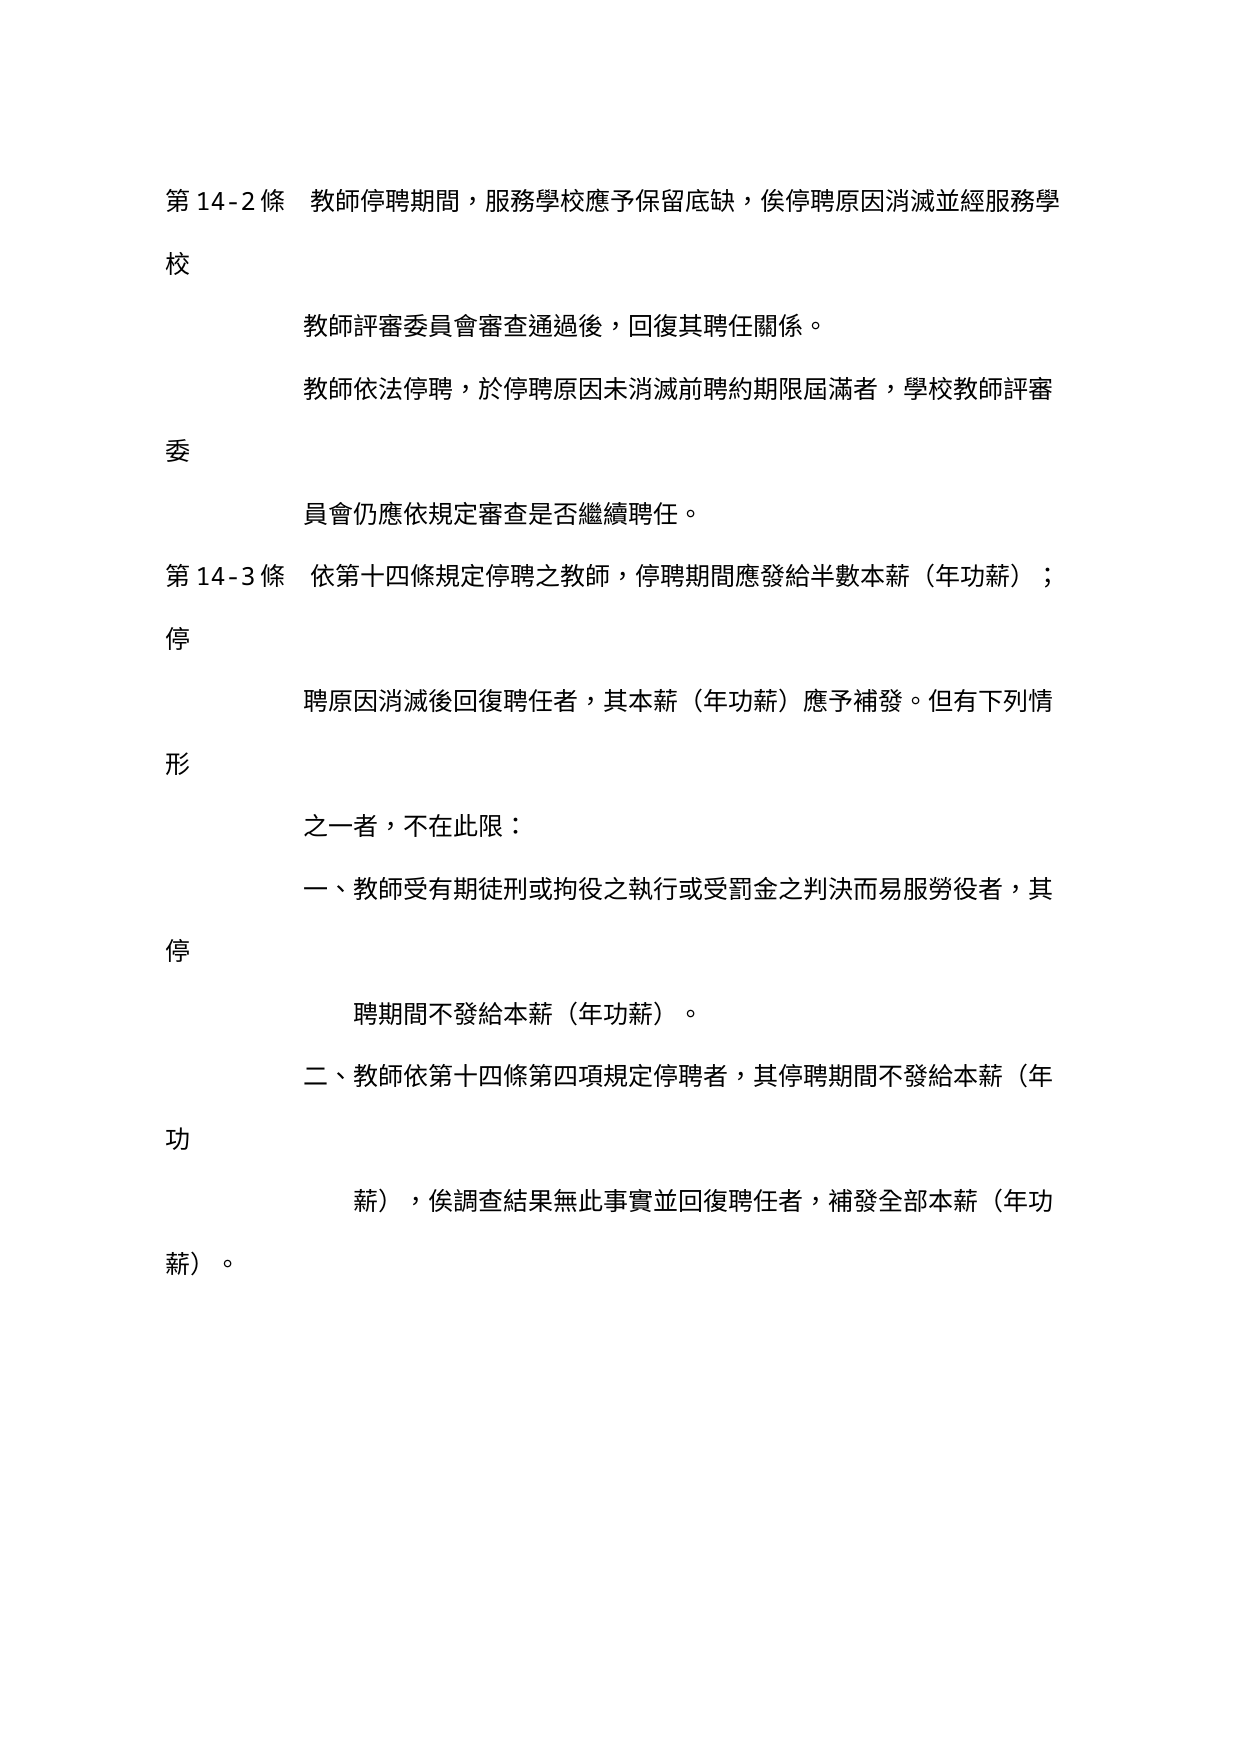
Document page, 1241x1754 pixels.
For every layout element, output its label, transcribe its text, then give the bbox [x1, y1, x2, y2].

text 二、教師依第十四條第四項規定停聘者，其停聘期間不發給本薪（年功 [165, 1033, 1075, 1158]
text 薪），俟調查結果無此事實並回復聘任者，補發全部本薪（年功薪）。 [165, 1158, 1075, 1283]
text 員會仍應依規定審查是否繼續聘任。 [165, 471, 1075, 533]
text 聘期間不發給本薪（年功薪）。 [165, 971, 1075, 1033]
text 第14-2條 教師停聘期間，服務學校應予保留底缺，俟停聘原因消滅並經服務學校 [165, 158, 1075, 283]
text 一、教師受有期徒刑或拘役之執行或受罰金之判決而易服勞役者，其停 [165, 846, 1075, 971]
text 教師依法停聘，於停聘原因未消滅前聘約期限屆滿者，學校教師評審委 [165, 346, 1075, 471]
text 聘原因消滅後回復聘任者，其本薪（年功薪）應予補發。但有下列情形 [165, 658, 1075, 783]
text 之一者，不在此限： [165, 783, 1075, 846]
text 教師評審委員會審查通過後，回復其聘任關係。 [165, 283, 1075, 346]
text 第14-3條 依第十四條規定停聘之教師，停聘期間應發給半數本薪（年功薪）；停 [165, 533, 1075, 658]
